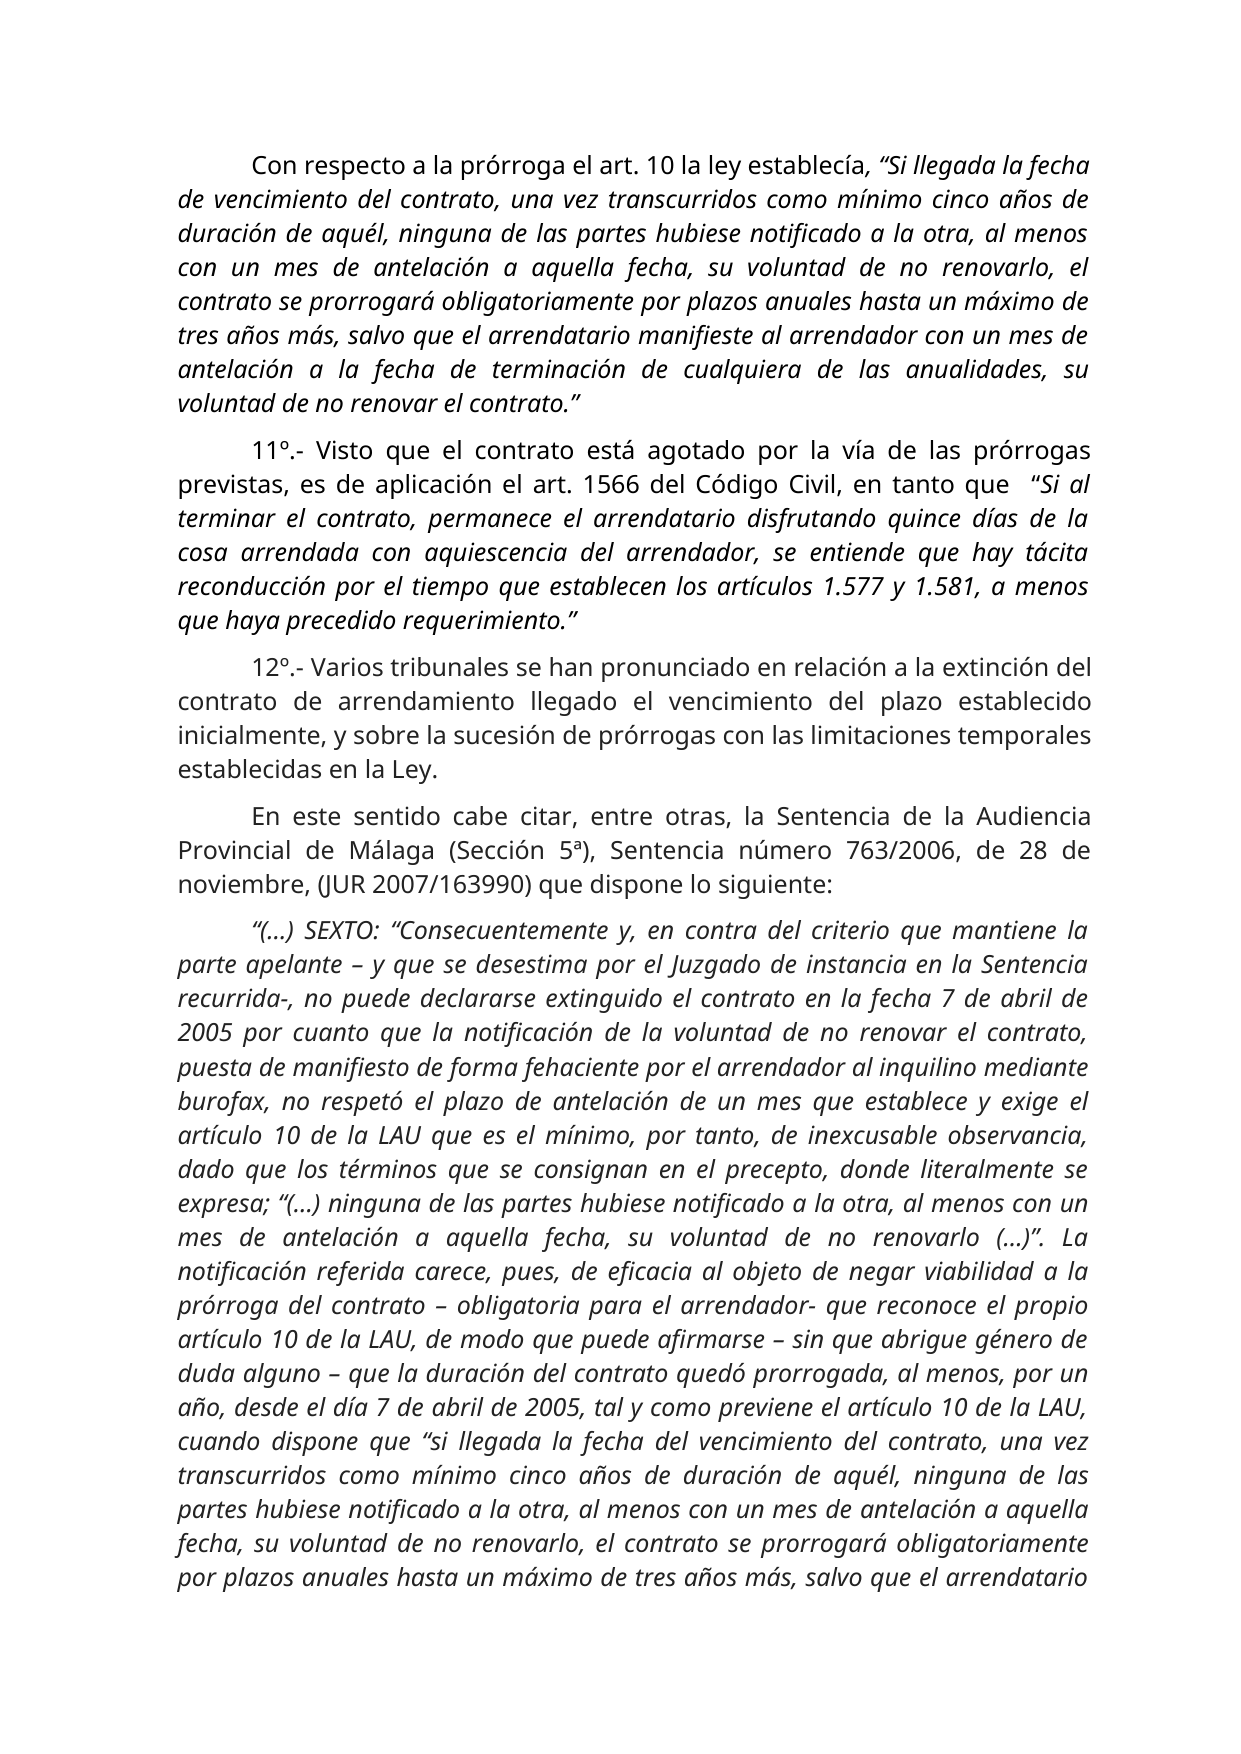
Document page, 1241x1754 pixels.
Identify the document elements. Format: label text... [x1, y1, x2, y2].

text 12º.- Varios tribunales se han pronunciado en relación a la extinción del contrato de arrendamiento llegado el vencimiento del plazo establecido inicialmente, y sobre la sucesión de prórrogas con las limitaciones temporales establecidas en la Ley. [177, 649, 1093, 786]
text En este sentido cabe citar, entre otras, la Sentencia de la Audiencia Provincial de Málaga (Sección 5ª), Sentencia número 763/2006, de 28 de noviembre, (JUR 2007/163990) que dispone lo siguiente: [177, 798, 1093, 900]
text Con respecto a la prórroga el art. 10 la ley establecía, “Si llegada la fecha de vencimiento del contrato, una vez transcurridos como mínimo cinco años de duración de aquél, ninguna de las partes hubiese notificado a la otra, al menos con un mes de antelación a aquella fecha, su voluntad de no renovarlo, el contrato se prorrogará obligatoriamente por plazos anuales hasta un máximo de tres años más, salvo que el arrendatario manifieste al arrendador con un mes de antelación a la fecha de terminación de cualquiera de las anualidades, su voluntad de no renovar el contrato.” [177, 148, 1093, 420]
text 11º.- Visto que el contrato está agotado por la vía de las prórrogas previstas, es de aplicación el art. 1566 del Código Civil, en tanto que “Si al terminar el contrato, permanece el arrendatario disfrutando quince días de la cosa arrendada con aquiescencia del arrendador, se entiende que hay tácita reconducción por el tiempo que establecen los artículos 1.577 y 1.581, a menos que haya precedido requerimiento.” [177, 433, 1093, 637]
text “(…) SEXTO: “Consecuentemente y, en contra del criterio que mantiene la parte apelante – y que se desestima por el Juzgado de instancia en la Sentencia recurrida-, no puede declararse extinguido el contrato en la fecha 7 de abril de 2005 por cuanto que la notificación de la voluntad de no renovar el contrato, puesta de manifiesto de forma fehaciente por el arrendador al inquilino mediante burofax, no respetó el plazo de antelación de un mes que establece y exige el artículo 10 de la LAU que es el mínimo, por tanto, de inexcusable observancia, dado que los términos que se consignan en el precepto, donde literalmente se expresa; “(…) ninguna de las partes hubiese notificado a la otra, al menos con un mes de antelación a aquella fecha, su voluntad de no renovarlo (…)”. La notificación referida carece, pues, de eficacia al objeto de negar viabilidad a la prórroga del contrato – obligatoria para el arrendador- que reconoce el propio artículo 10 de la LAU, de modo que puede afirmarse – sin que abrigue género de duda alguno – que la duración del contrato quedó prorrogada, al menos, por un año, desde el día 7 de abril de 2005, tal y como previene el artículo 10 de la LAU, cuando dispone que “si llegada la fecha del vencimiento del contrato, una vez transcurridos como mínimo cinco años de duración de aquél, ninguna de las partes hubiese notificado a la otra, al menos con un mes de antelación a aquella fecha, su voluntad de no renovarlo, el contrato se prorrogará obligatoriamente por plazos anuales hasta un máximo de tres años más, salvo que el arrendatario [177, 913, 1093, 1594]
